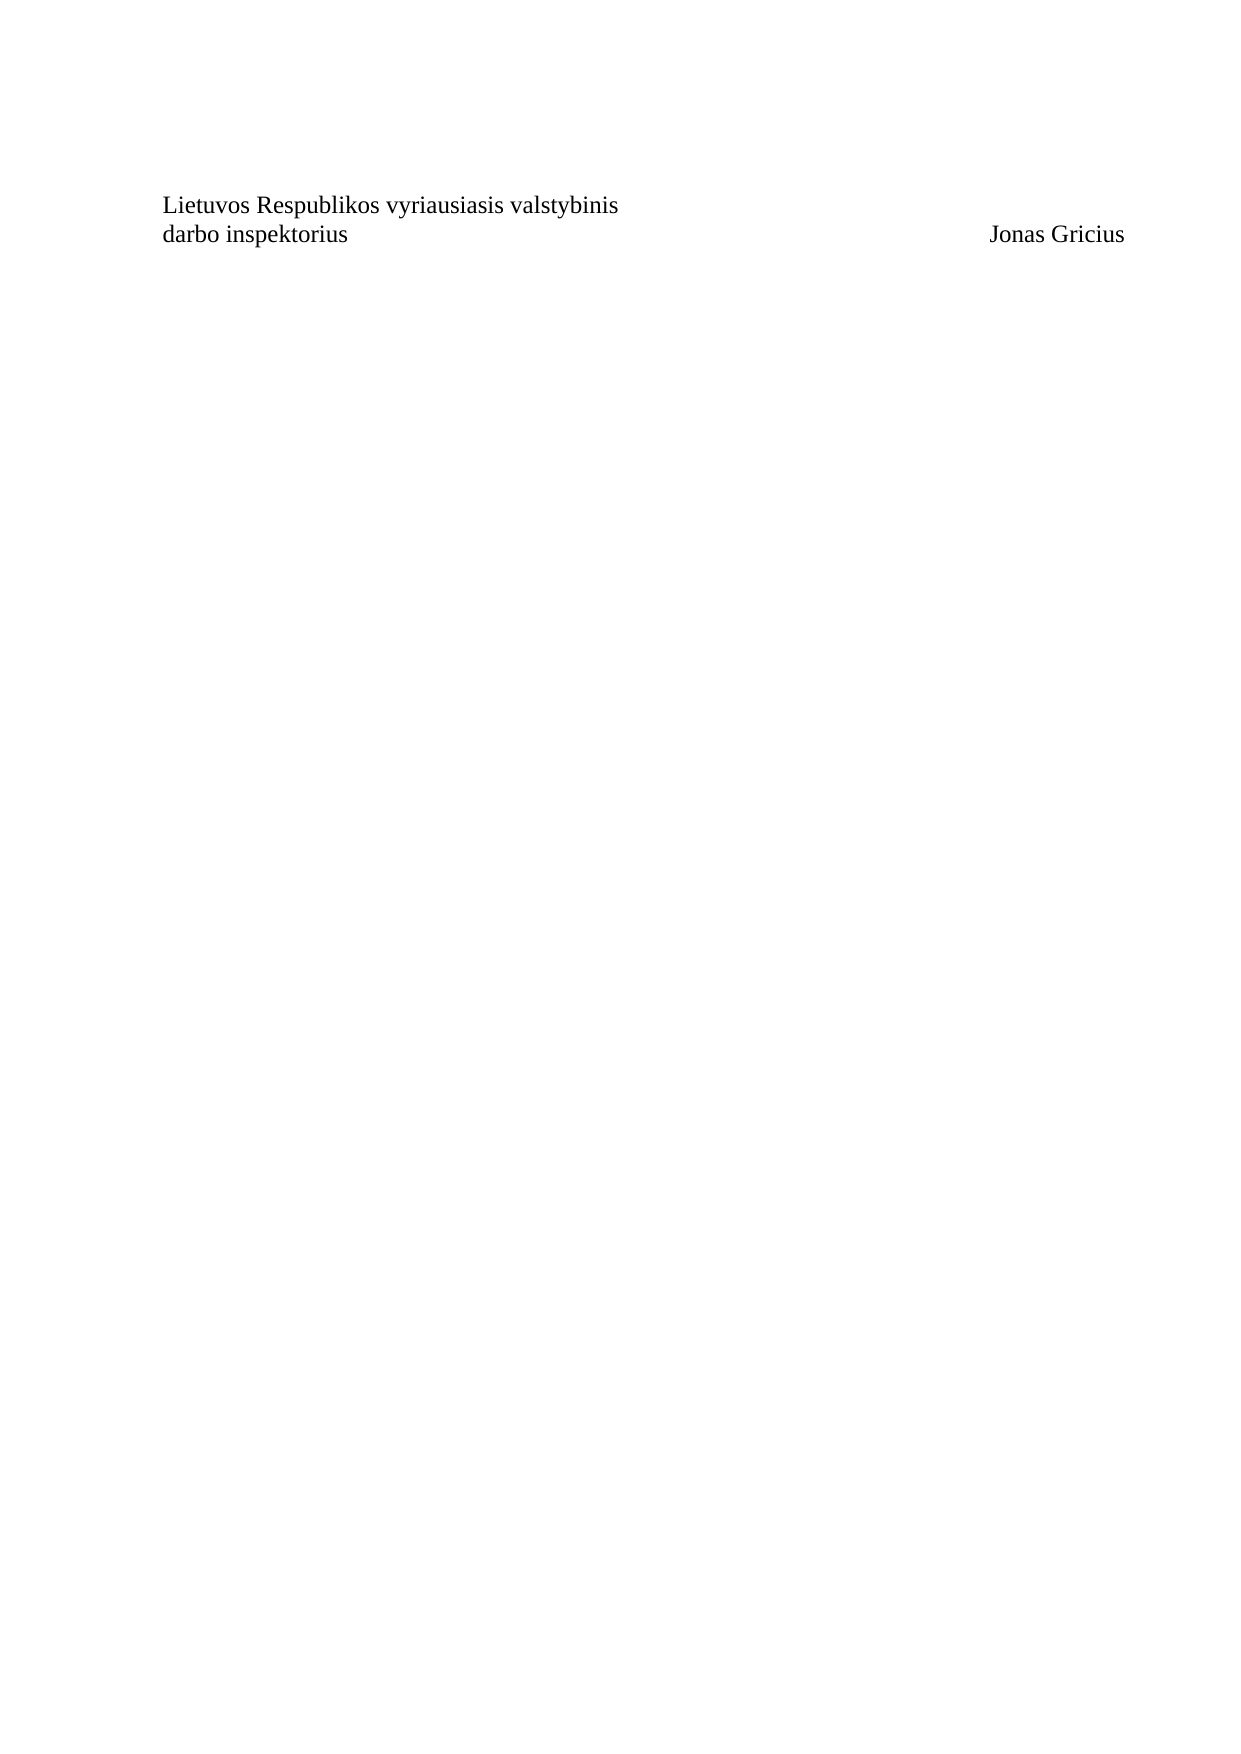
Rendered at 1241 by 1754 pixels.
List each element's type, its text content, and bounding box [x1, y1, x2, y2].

text darbo inspektorius Jonas Gricius [162, 219, 1152, 248]
text Lietuvos Respublikos vyriausiasis valstybinis [162, 190, 1152, 219]
